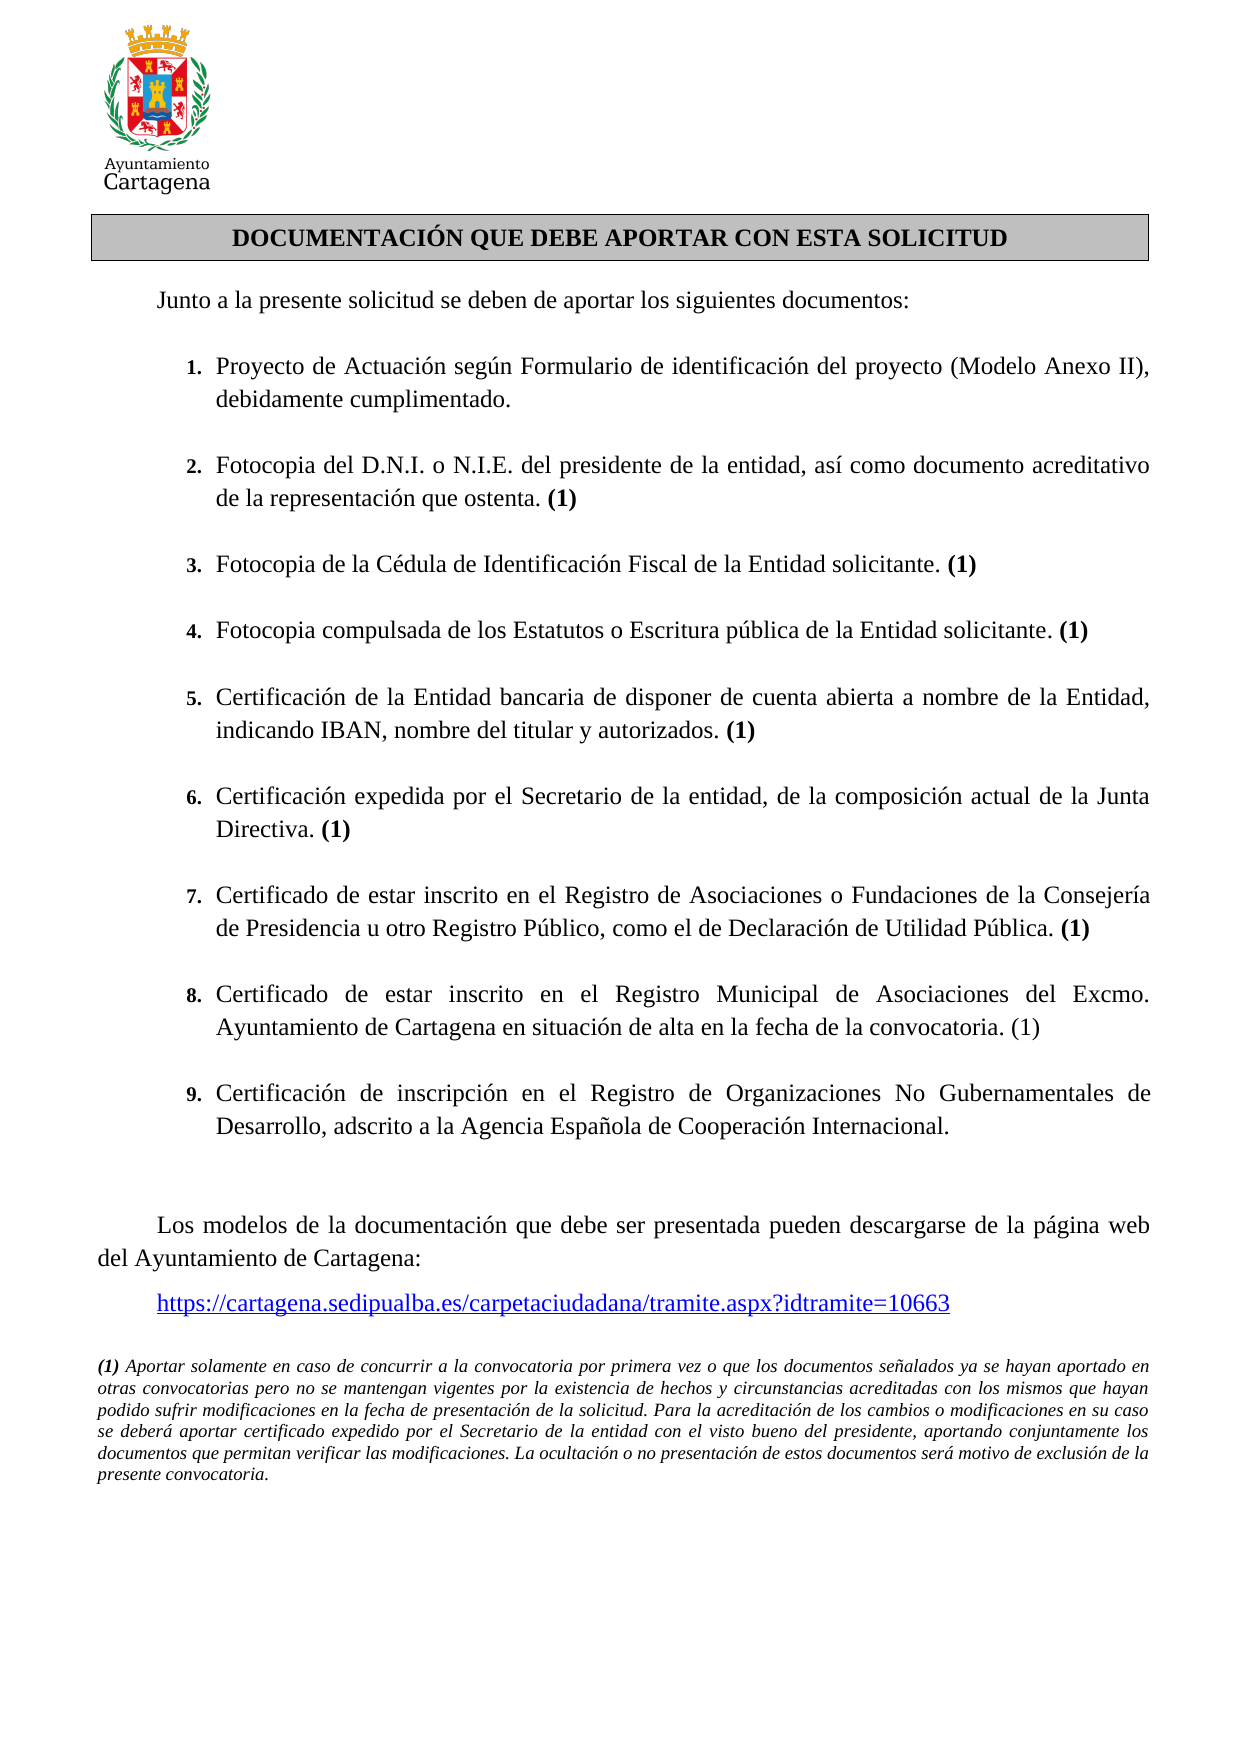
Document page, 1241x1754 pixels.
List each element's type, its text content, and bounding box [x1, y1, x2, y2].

table_header DOCUMENTACIÓN QUE DEBE APORTAR CON ESTA SOLICITUD [92, 215, 1148, 260]
list Fotocopia del D.N.I. o N.I.E. del presidente de la entidad, así como documento acreditativo de la representación que ostenta. (1) [186, 451, 1152, 512]
list Fotocopia de la Cédula de Identificación Fiscal de la Entidad solicitante. (1) [186, 549, 1152, 578]
list Certificación de inscripción en el Registro de Organizaciones No Gubernamentales de Desarrollo, adscrito a la Agencia Española de Cooperación Internacional. [186, 1078, 1152, 1140]
list Certificación expedida por el Secretario de la entidad, de la composición actual de la Junta Directiva. (1) [186, 781, 1152, 842]
text Los modelos de la documentación que debe ser presentada pueden descargarse de la página web del Ayuntamiento de Cartagena: [97, 1210, 1152, 1272]
text (1) Aportar solamente en caso de concurrir a la convocatoria por primera vez o que los documentos señalados ya se hayan aportado en otras convocatorias pero no se mantengan vigentes por la existencia de hechos y circunstancias acreditadas con los mismos que hayan podido sufrir modificaciones en la fecha de presentación de la solicitud. Para la acreditación de los cambios o modificaciones en su caso se deberá aportar certificado expedido por el Secretario de la entidad con el visto bueno del presidente, aportando conjuntamente los documentos que permitan verificar las modificaciones. La ocultación o no presentación de estos documentos será motivo de exclusión de la presente convocatoria. [97, 1355, 1152, 1485]
text https://cartagena.sedipualba.es/carpetaciudadana/tramite.aspx?idtramite=10663 [97, 1288, 1152, 1317]
text Junto a la presente solicitud se deben de aportar los siguientes documentos: [97, 285, 1152, 314]
list Fotocopia compulsada de los Estatutos o Escritura pública de la Entidad solicitante. (1) [186, 616, 1152, 644]
list Certificado de estar inscrito en el Registro Municipal de Asociaciones del Excmo. Ayuntamiento de Cartagena en situación de alta en la fecha de la convocatoria. (1) [186, 979, 1152, 1041]
picture [91, 19, 222, 198]
list Proyecto de Actuación según Formulario de identificación del proyecto (Modelo Anexo II), debidamente cumplimentado. [186, 351, 1152, 413]
list Certificado de estar inscrito en el Registro de Asociaciones o Fundaciones de la Consejería de Presidencia u otro Registro Público, como el de Declaración de Utilidad Pública. (1) [186, 880, 1152, 942]
list Certificación de la Entidad bancaria de disponer de cuenta abierta a nombre de la Entidad, indicando IBAN, nombre del titular y autorizados. (1) [186, 682, 1152, 743]
